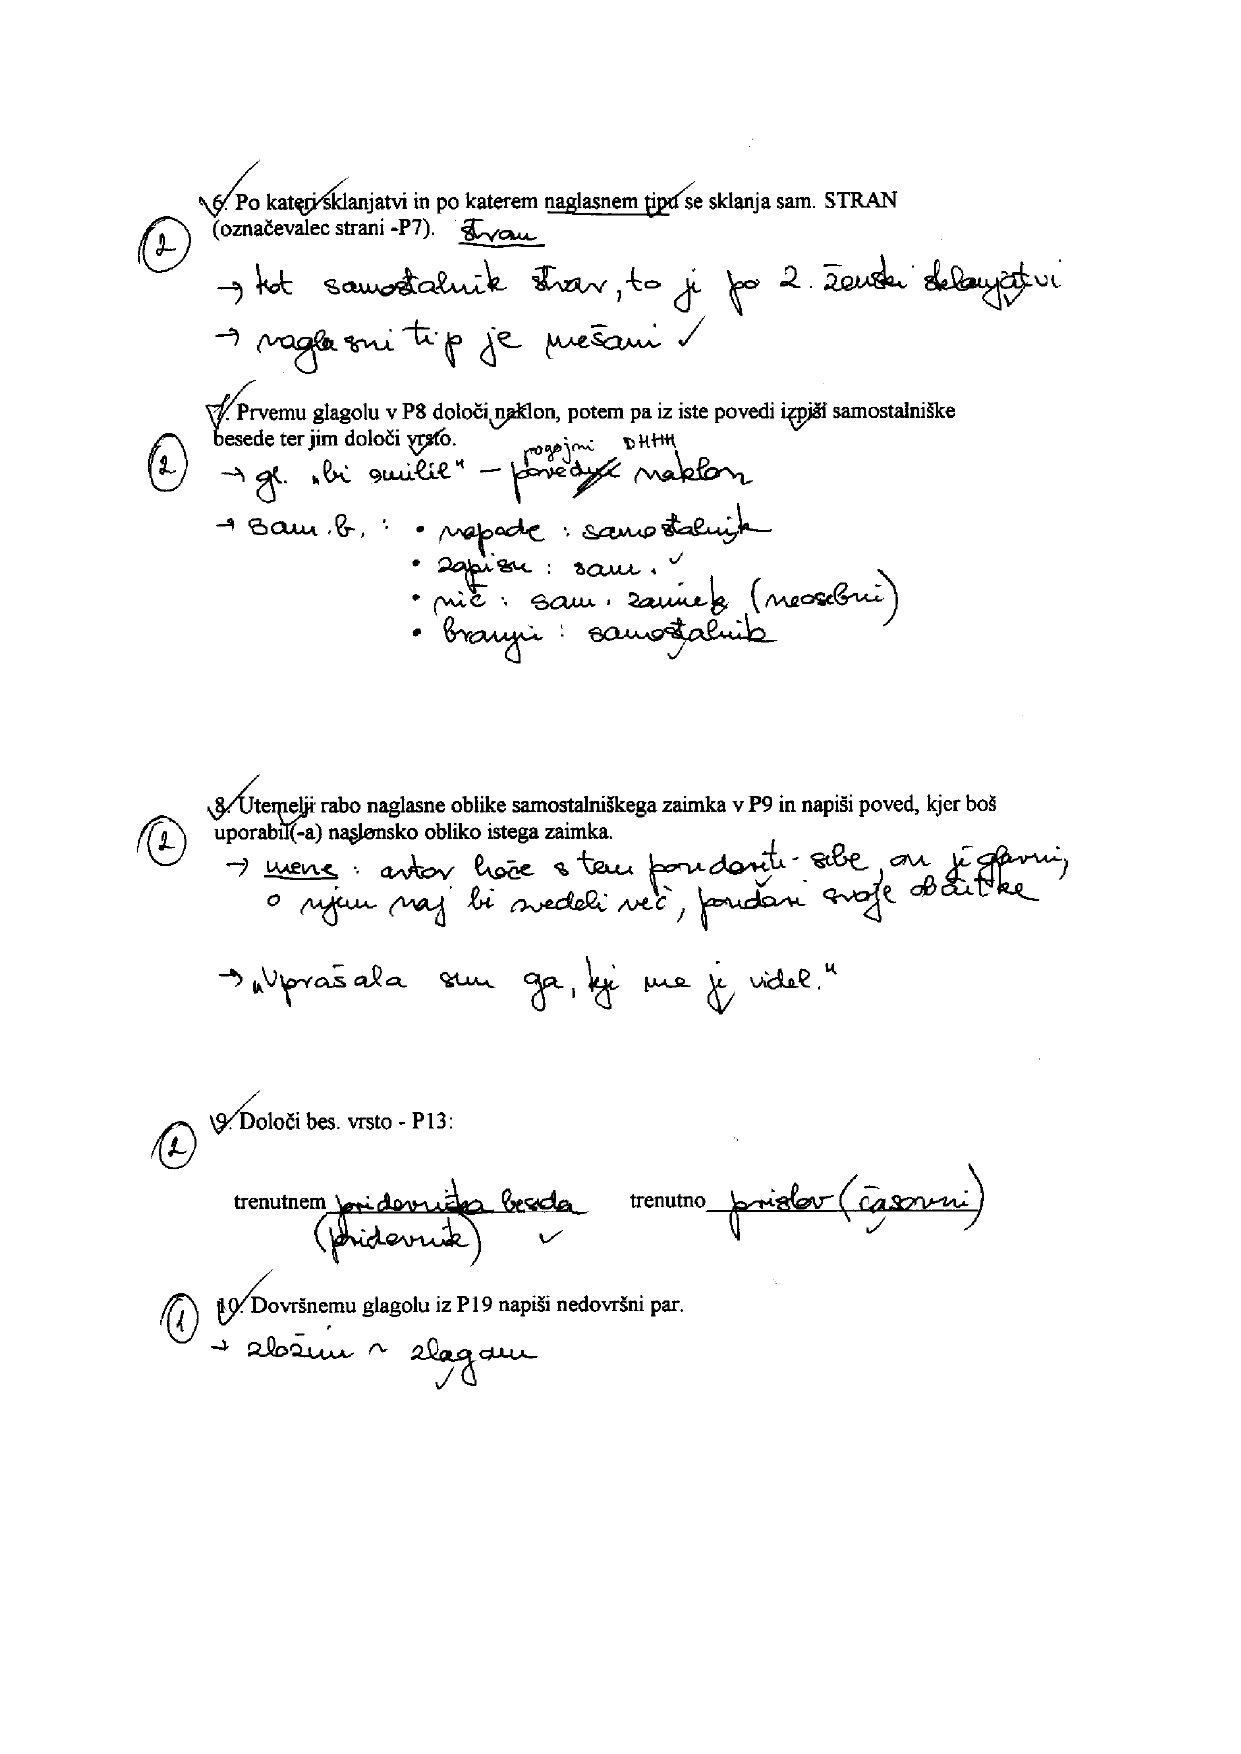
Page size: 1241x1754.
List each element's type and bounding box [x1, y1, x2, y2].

picture [118, 118, 1122, 1460]
